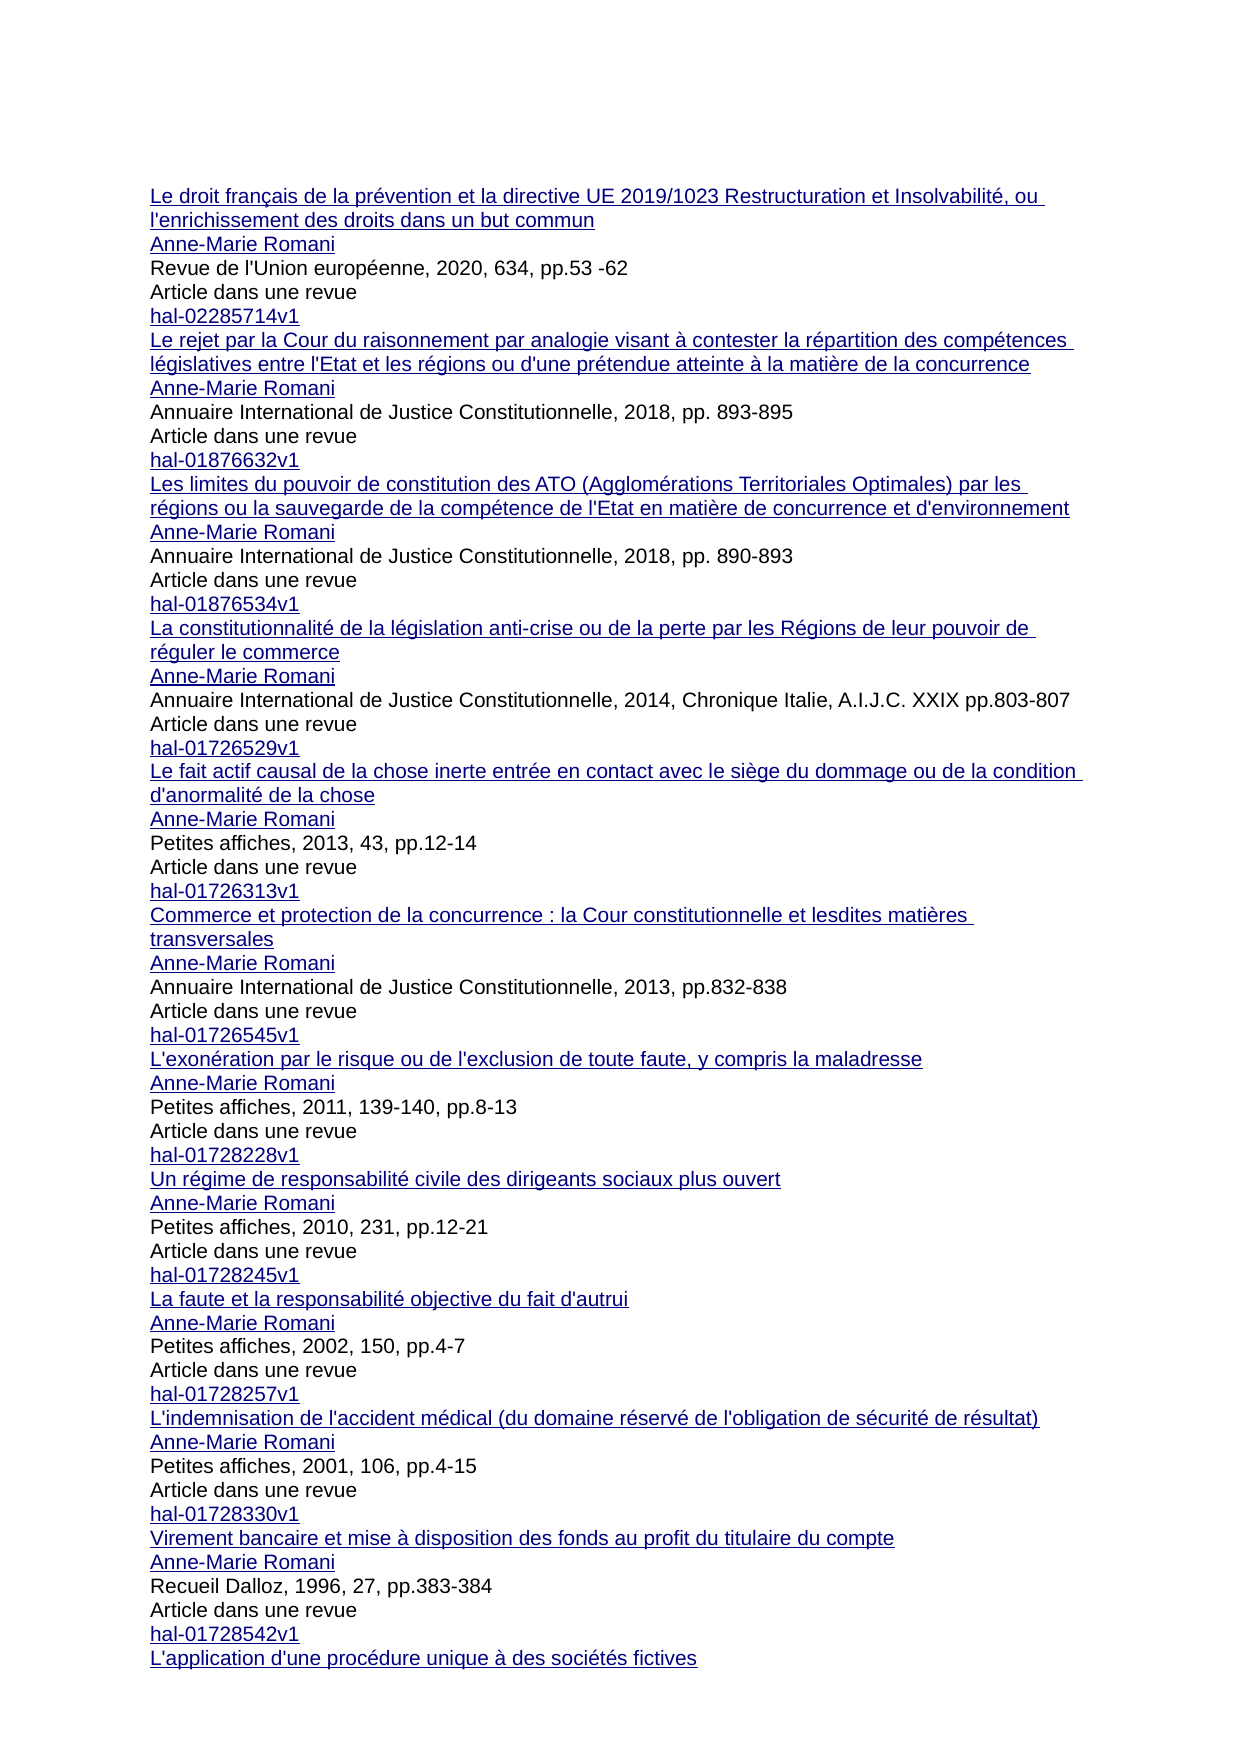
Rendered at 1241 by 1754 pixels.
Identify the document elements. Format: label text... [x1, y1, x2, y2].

table_cell Les limites du pouvoir de constitution des ATO (Agglomérations Territoriales Optimales) par les régions ou la sauvegarde de la compétence de l'Etat en matière de concurrence et d'environnement Anne-Marie Romani Annuaire International de Justice Constitutionnelle, 2018, pp. 890-893 Article dans une revue hal-01876534v1 [150, 472, 1090, 616]
table_cell Le rejet par la Cour du raisonnement par analogie visant à contester la répartition des compétences législatives entre l'Etat et les régions ou d'une prétendue atteinte à la matière de la concurrence Anne-Marie Romani Annuaire International de Justice Constitutionnelle, 2018, pp. 893-895 Article dans une revue hal-01876632v1 [150, 328, 1090, 472]
table_cell L'exonération par le risque ou de l'exclusion de toute faute, y compris la maladresse Anne-Marie Romani Petites affiches, 2011, 139-140, pp.8-13 Article dans une revue hal-01728228v1 [150, 1047, 1090, 1167]
table_cell La constitutionnalité de la législation anti-crise ou de la perte par les Régions de leur pouvoir de réguler le commerce Anne-Marie Romani Annuaire International de Justice Constitutionnelle, 2014, Chronique Italie, A.I.J.C. XXIX pp.803-807 Article dans une revue hal-01726529v1 [150, 616, 1090, 759]
table_cell L'application d'une procédure unique à des sociétés fictives [150, 1646, 1090, 1670]
table_cell Le fait actif causal de la chose inerte entrée en contact avec le siège du dommage ou de la condition d'anormalité de la chose Anne-Marie Romani Petites affiches, 2013, 43, pp.12-14 Article dans une revue hal-01726313v1 [150, 759, 1090, 903]
table_cell La faute et la responsabilité objective du fait d'autrui Anne-Marie Romani Petites affiches, 2002, 150, pp.4-7 Article dans une revue hal-01728257v1 [150, 1286, 1090, 1406]
table_header Le droit français de la prévention et la directive UE 2019/1023 Restructuration et Insolvabilité, ou l'enrichissement des droits dans un but commun Anne-Marie Romani Revue de l'Union européenne, 2020, 634, pp.53 -62 Article dans une revue hal-02285714v1 [150, 184, 1090, 328]
table_cell Virement bancaire et mise à disposition des fonds au profit du titulaire du compte Anne-Marie Romani Recueil Dalloz, 1996, 27, pp.383-384 Article dans une revue hal-01728542v1 [150, 1526, 1090, 1646]
table_cell Commerce et protection de la concurrence : la Cour constitutionnelle et lesdites matières transversales Anne-Marie Romani Annuaire International de Justice Constitutionnelle, 2013, pp.832-838 Article dans une revue hal-01726545v1 [150, 903, 1090, 1047]
table_cell L'indemnisation de l'accident médical (du domaine réservé de l'obligation de sécurité de résultat) Anne-Marie Romani Petites affiches, 2001, 106, pp.4-15 Article dans une revue hal-01728330v1 [150, 1406, 1090, 1526]
table_cell Un régime de responsabilité civile des dirigeants sociaux plus ouvert Anne-Marie Romani Petites affiches, 2010, 231, pp.12-21 Article dans une revue hal-01728245v1 [150, 1167, 1090, 1286]
